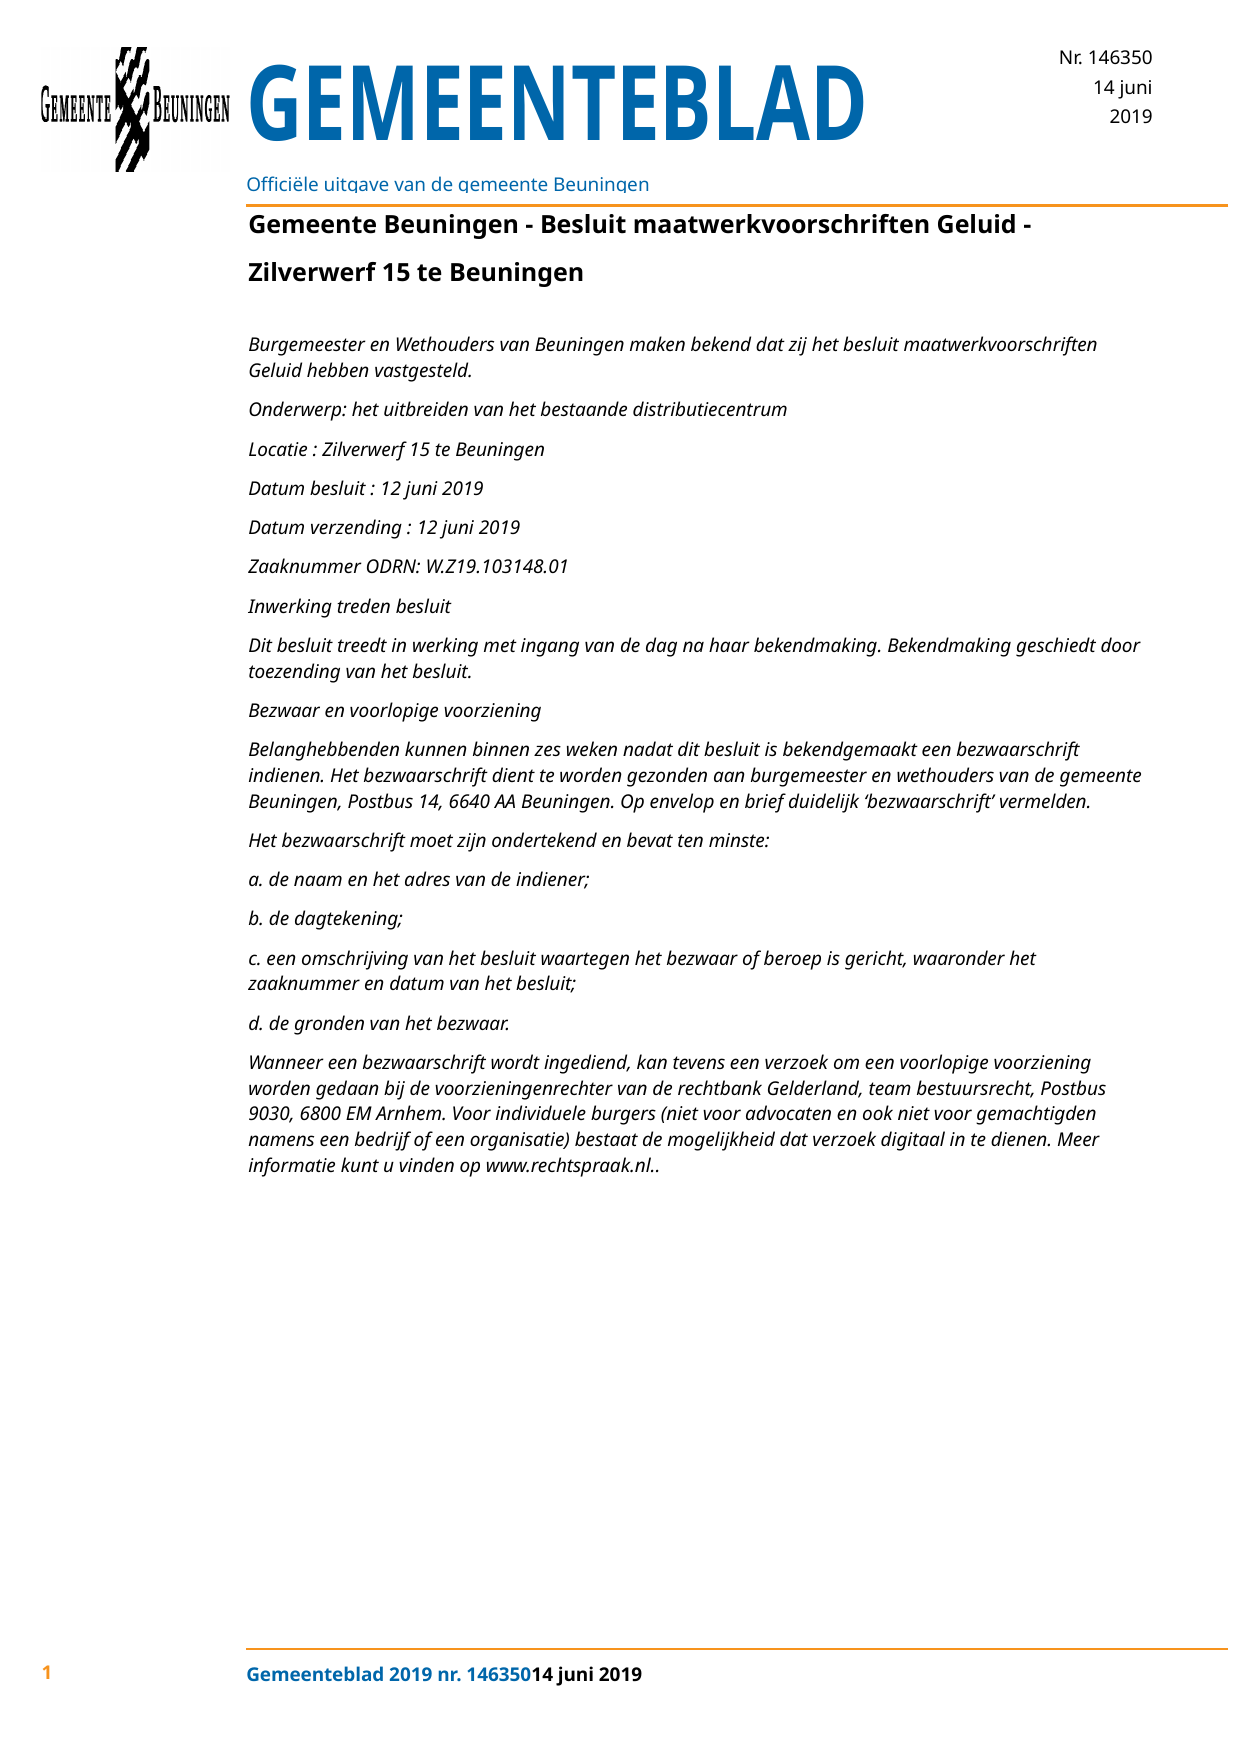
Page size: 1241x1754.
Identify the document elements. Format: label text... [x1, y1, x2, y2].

text Zaaknummer ODRN: W.Z19.103148.01 [248, 553, 1152, 579]
text Onderwerp: het uitbreiden van het bestaande distributiecentrum [248, 396, 1152, 422]
text c. een omschrijving van het besluit waartegen het bezwaar of beroep is gericht, waaronder het zaaknummer en datum van het besluit; [248, 945, 1152, 996]
text b. de dagtekening; [248, 906, 1152, 931]
text Datum besluit : 12 juni 2019 [248, 475, 1152, 501]
text Belanghebbenden kunnen binnen zes weken nadat dit besluit is bekendgemaakt een bezwaarschrift indienen. Het bezwaarschrift dient te worden gezonden aan burgemeester en wethouders van de gemeente Beuningen, Postbus 14, 6640 AA Beuningen. Op envelop en brief duidelijk ‘bezwaarschrift’ vermelden. [248, 736, 1152, 813]
text Bezwaar en voorlopige voorziening [248, 697, 1152, 723]
text Burgemeester en Wethouders van Beuningen maken bekend dat zij het besluit maatwerkvoorschriften Geluid hebben vastgesteld. [248, 331, 1152, 383]
picture [41, 47, 231, 172]
text Datum verzending : 12 juni 2019 [248, 514, 1152, 540]
text Het bezwaarschrift moet zijn ondertekend en bevat ten minste: [248, 827, 1152, 853]
text d. de gronden van het bezwaar. [248, 1010, 1152, 1036]
text Wanneer een bezwaarschrift wordt ingediend, kan tevens een verzoek om een voorlopige voorziening worden gedaan bij de voorzieningenrechter van de rechtbank Gelderland, team bestuursrecht, Postbus 9030, 6800 EM Arnhem. Voor individuele burgers (niet voor advocaten en ook niet voor gemachtigden namens een bedrijf of een organisatie) bestaat de mogelijkheid dat verzoek digitaal in te dienen. Meer informatie kunt u vinden op www.rechtspraak.nl.. [248, 1049, 1152, 1178]
text Dit besluit treedt in werking met ingang van de dag na haar bekendmaking. Bekendmaking geschiedt door toezending van het besluit. [248, 632, 1152, 683]
text Inwerking treden besluit [248, 593, 1152, 618]
text Gemeente Beuningen - Besluit maatwerkvoorschriften Geluid - Zilverwerf 15 te Beuningen [248, 207, 1152, 288]
text a. de naam en het adres van de indiener; [248, 866, 1152, 892]
text Locatie : Zilverwerf 15 te Beuningen [248, 436, 1152, 461]
